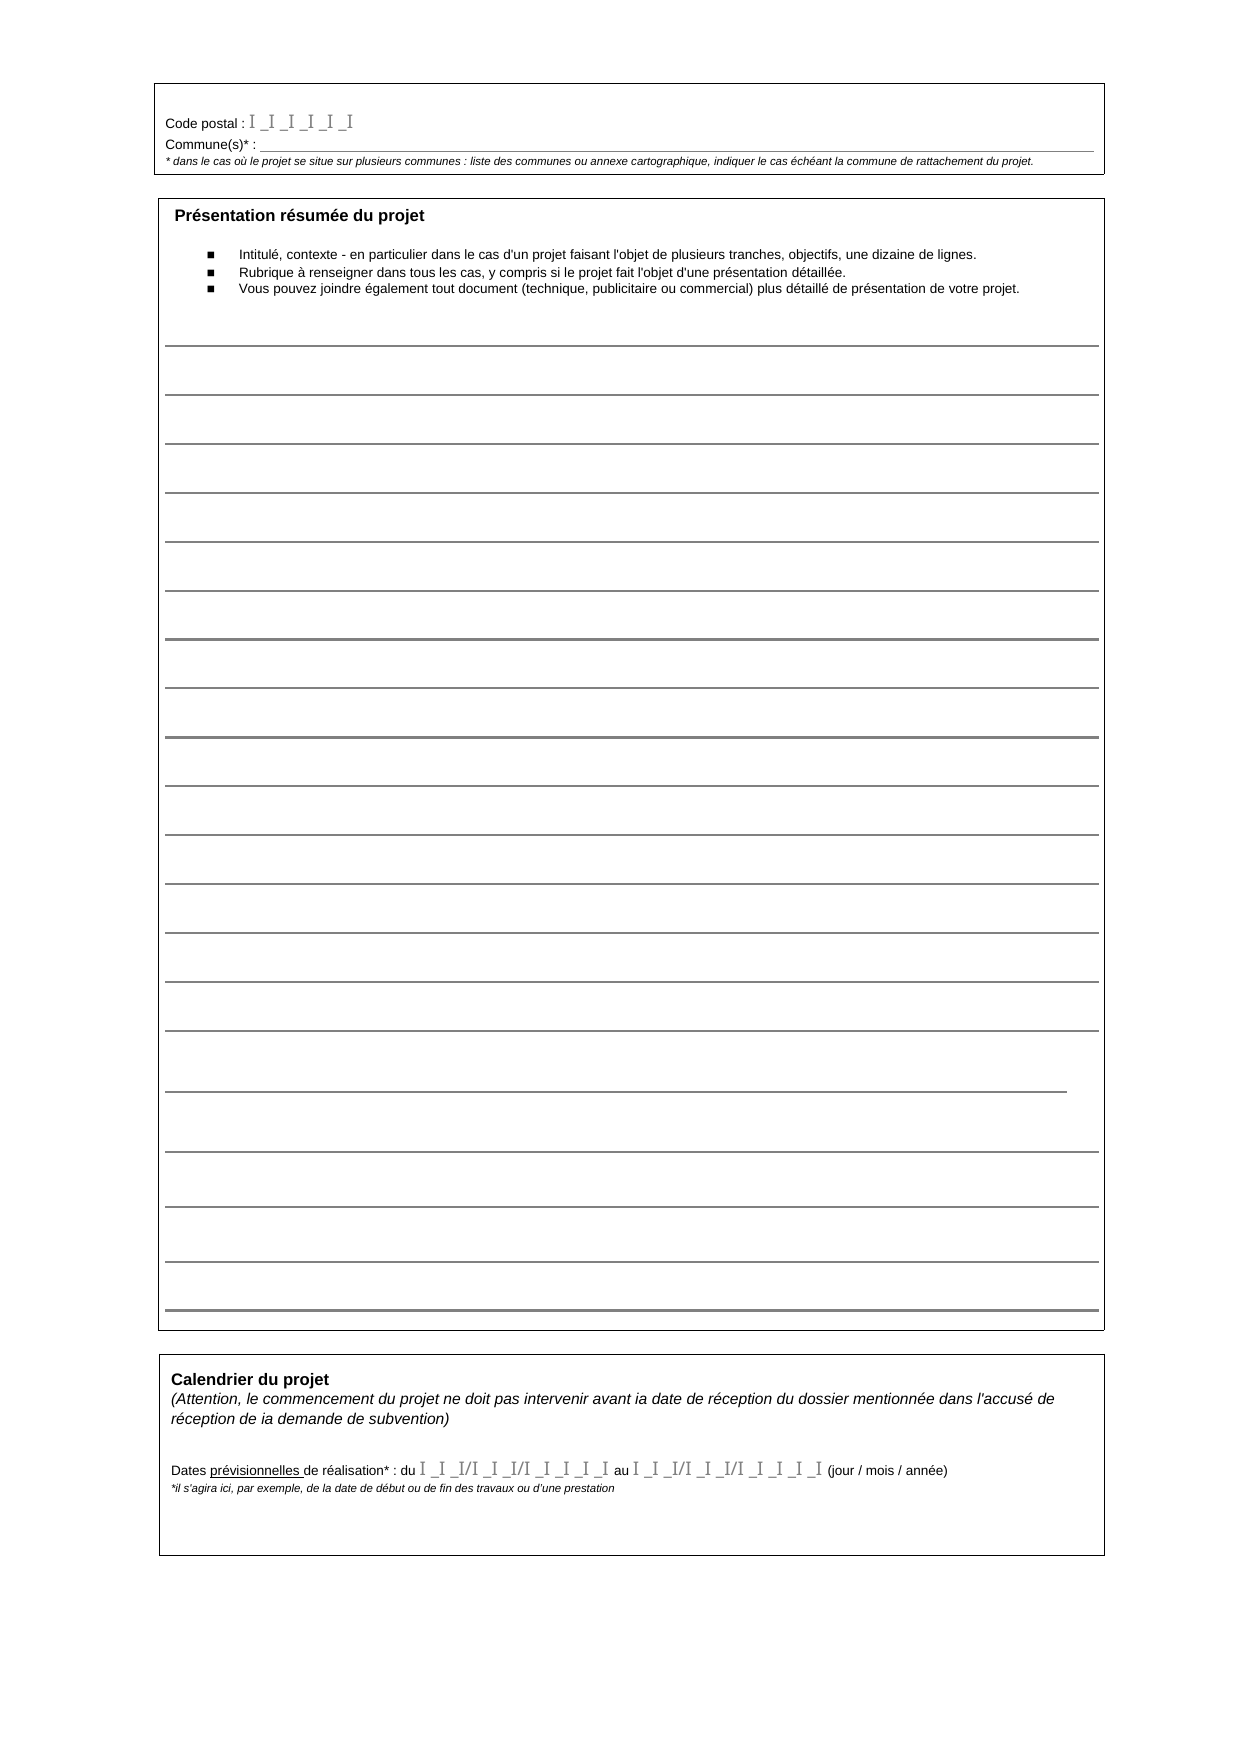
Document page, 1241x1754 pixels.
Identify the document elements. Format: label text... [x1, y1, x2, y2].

table_header Présentation résumée du projet Intitulé, contexte - en particulier dans le cas d'un projet faisant l'objet de plusieurs tranches, objectifs, une dizaine de lignes. Rubrique à renseigner dans tous les cas, y compris si le projet fait l'objet d'une présentation détaillée. Vous pouvez joindre également tout document (technique, publicitaire ou commercial) plus détaillé de présentation de votre projet. [159, 199, 1104, 1329]
table_header Code postal : I _I _I _I _I _I Commune(s)* : * dans le cas où le projet se situe sur plusieurs communes : liste des communes ou annexe cartographique, indiquer le cas échéant la commune de rattachement du projet. [155, 84, 1104, 174]
table_header Calendrier du projet (Attention, le commencement du projet ne doit pas intervenir avant ia date de réception du dossier mentionnée dans l'accusé de réception de ia demande de subvention) Dates prévisionnelles de réalisation* : du I _I _I/I _I _I/I _I _I _I _I au I _I _I/I _I _I/I _I _I _I _I (jour / mois / année) *il s'agira ici, par exemple, de la date de début ou de fin des travaux ou d’une prestation [160, 1355, 1104, 1554]
